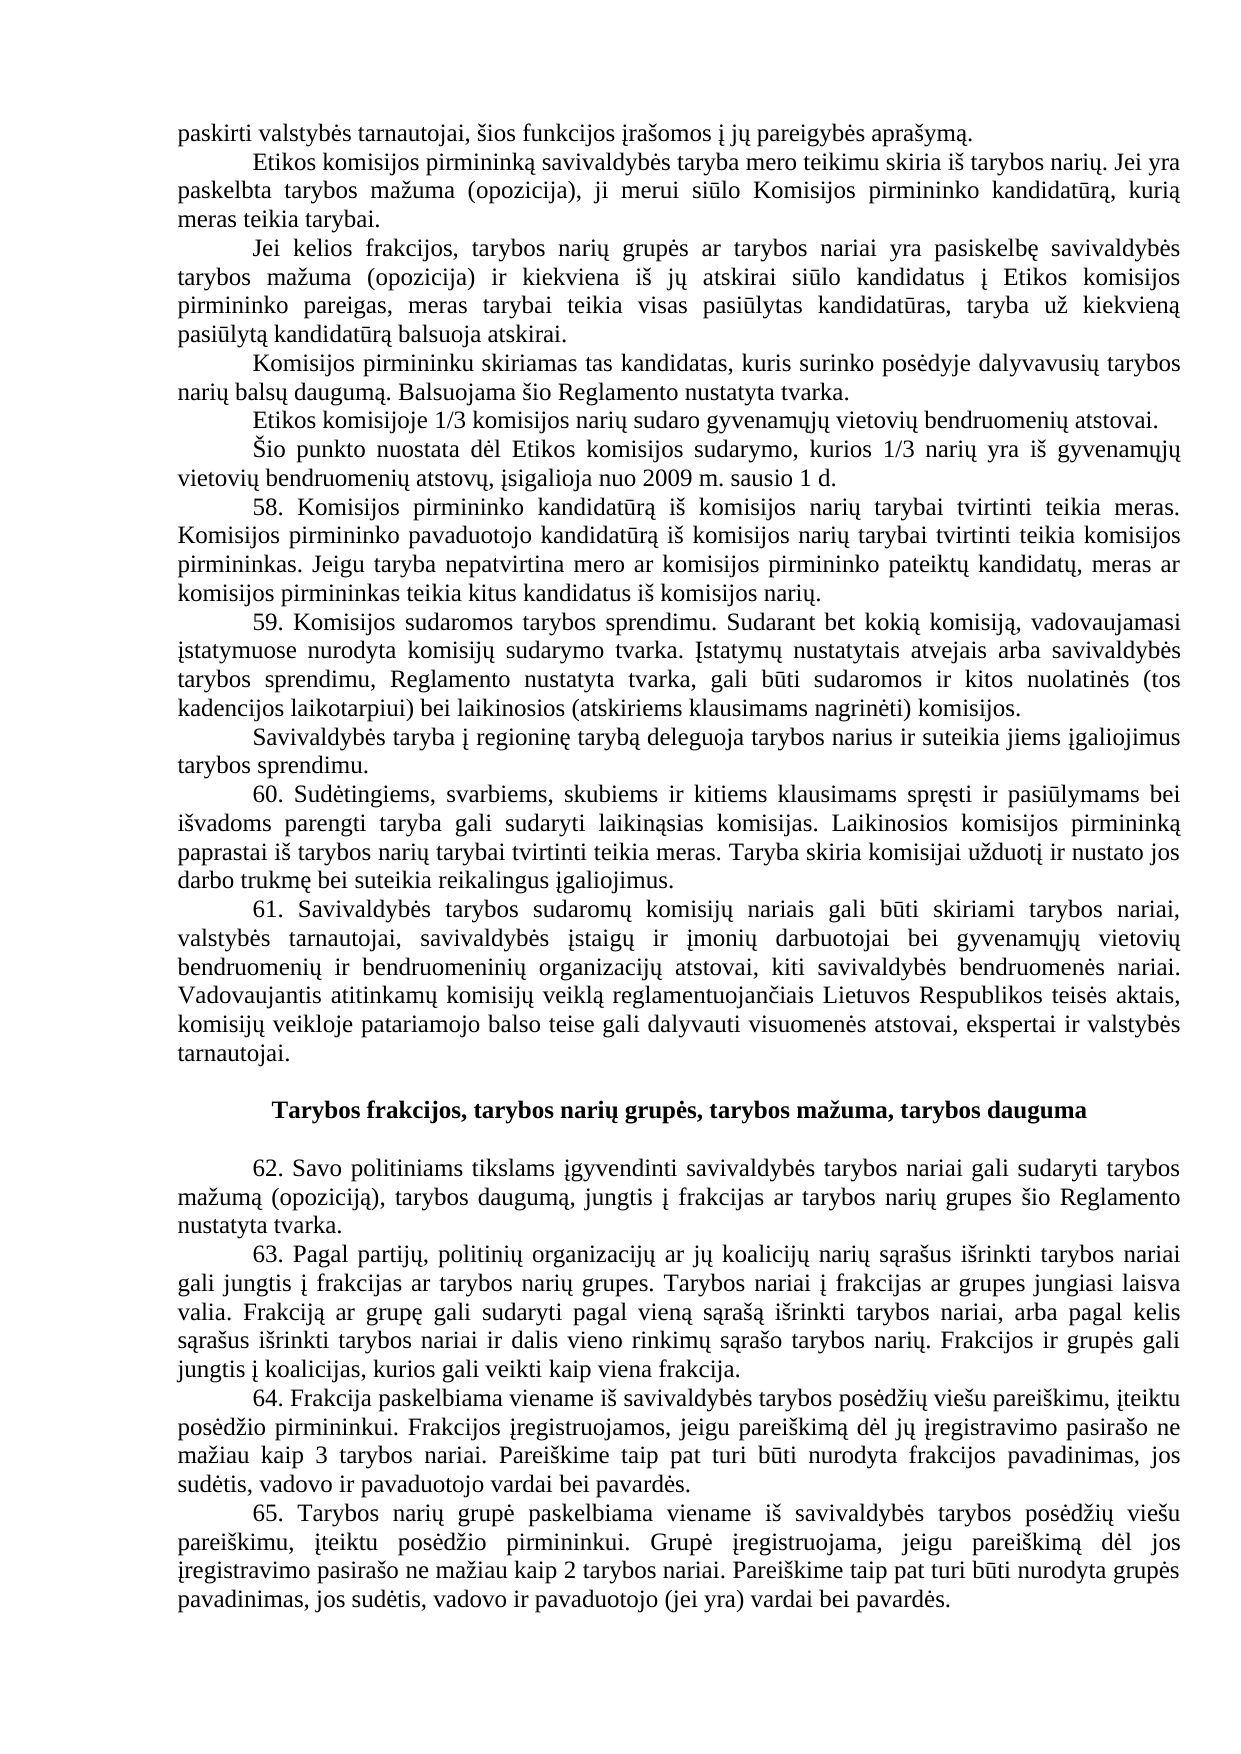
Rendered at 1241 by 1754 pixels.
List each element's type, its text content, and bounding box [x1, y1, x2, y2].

text Etikos komisijos pirmininką savivaldybės taryba mero teikimu skiria iš tarybos narių. Jei yra paskelbta tarybos mažuma (opozicija), ji merui siūlo Komisijos pirmininko kandidatūrą, kurią meras teikia tarybai. [177, 147, 1181, 233]
text Jei kelios frakcijos, tarybos narių grupės ar tarybos nariai yra pasiskelbę savivaldybės tarybos mažuma (opozicija) ir kiekviena iš jų atskirai siūlo kandidatus į Etikos komisijos pirmininko pareigas, meras tarybai teikia visas pasiūlytas kandidatūras, taryba už kiekvieną pasiūlytą kandidatūrą balsuoja atskirai. [177, 233, 1181, 348]
text 62. Savo politiniams tikslams įgyvendinti savivaldybės tarybos nariai gali sudaryti tarybos mažumą (opoziciją), tarybos daugumą, jungtis į frakcijas ar tarybos narių grupes šio Reglamento nustatyta tvarka. [177, 1153, 1181, 1239]
text 64. Frakcija paskelbiama viename iš savivaldybės tarybos posėdžių viešu pareiškimu, įteiktu posėdžio pirmininkui. Frakcijos įregistruojamos, jeigu pareiškimą dėl jų įregistravimo pasirašo ne mažiau kaip 3 tarybos nariai. Pareiškime taip pat turi būti nurodyta frakcijos pavadinimas, jos sudėtis, vadovo ir pavaduotojo vardai bei pavardės. [177, 1383, 1181, 1498]
text 59. Komisijos sudaromos tarybos sprendimu. Sudarant bet kokią komisiją, vadovaujamasi įstatymuose nurodyta komisijų sudarymo tvarka. Įstatymų nustatytais atvejais arba savivaldybės tarybos sprendimu, Reglamento nustatyta tvarka, gali būti sudaromos ir kitos nuolatinės (tos kadencijos laikotarpiui) bei laikinosios (atskiriems klausimams nagrinėti) komisijos. [177, 607, 1181, 722]
text 65. Tarybos narių grupė paskelbiama viename iš savivaldybės tarybos posėdžių viešu pareiškimu, įteiktu posėdžio pirmininkui. Grupė įregistruojama, jeigu pareiškimą dėl jos įregistravimo pasirašo ne mažiau kaip 2 tarybos nariai. Pareiškime taip pat turi būti nurodyta grupės pavadinimas, jos sudėtis, vadovo ir pavaduotojo (jei yra) vardai bei pavardės. [177, 1498, 1181, 1613]
text Etikos komisijoje 1/3 komisijos narių sudaro gyvenamųjų vietovių bendruomenių atstovai. [177, 406, 1181, 434]
text Komisijos pirmininku skiriamas tas kandidatas, kuris surinko posėdyje dalyvavusių tarybos narių balsų daugumą. Balsuojama šio Reglamento nustatyta tvarka. [177, 348, 1181, 406]
text paskirti valstybės tarnautojai, šios funkcijos įrašomos į jų pareigybės aprašymą. [177, 118, 1181, 147]
text Tarybos frakcijos, tarybos narių grupės, tarybos mažuma, tarybos dauguma [177, 1096, 1181, 1124]
text Šio punkto nuostata dėl Etikos komisijos sudarymo, kurios 1/3 narių yra iš gyvenamųjų vietovių bendruomenių atstovų, įsigalioja nuo 2009 m. sausio 1 d. [177, 434, 1181, 492]
text 61. Savivaldybės tarybos sudaromų komisijų nariais gali būti skiriami tarybos nariai, valstybės tarnautojai, savivaldybės įstaigų ir įmonių darbuotojai bei gyvenamųjų vietovių bendruomenių ir bendruomeninių organizacijų atstovai, kiti savivaldybės bendruomenės nariai. Vadovaujantis atitinkamų komisijų veiklą reglamentuojančiais Lietuvos Respublikos teisės aktais, komisijų veikloje patariamojo balso teise gali dalyvauti visuomenės atstovai, ekspertai ir valstybės tarnautojai. [177, 894, 1181, 1067]
text 63. Pagal partijų, politinių organizacijų ar jų koalicijų narių sąrašus išrinkti tarybos nariai gali jungtis į frakcijas ar tarybos narių grupes. Tarybos nariai į frakcijas ar grupes jungiasi laisva valia. Frakciją ar grupę gali sudaryti pagal vieną sąrašą išrinkti tarybos nariai, arba pagal kelis sąrašus išrinkti tarybos nariai ir dalis vieno rinkimų sąrašo tarybos narių. Frakcijos ir grupės gali jungtis į koalicijas, kurios gali veikti kaip viena frakcija. [177, 1239, 1181, 1383]
text 60. Sudėtingiems, svarbiems, skubiems ir kitiems klausimams spręsti ir pasiūlymams bei išvadoms parengti taryba gali sudaryti laikinąsias komisijas. Laikinosios komisijos pirmininką paprastai iš tarybos narių tarybai tvirtinti teikia meras. Taryba skiria komisijai užduotį ir nustato jos darbo trukmę bei suteikia reikalingus įgaliojimus. [177, 779, 1181, 894]
text Savivaldybės taryba į regioninę tarybą deleguoja tarybos narius ir suteikia jiems įgaliojimus tarybos sprendimu. [177, 722, 1181, 779]
text 58. Komisijos pirmininko kandidatūrą iš komisijos narių tarybai tvirtinti teikia meras. Komisijos pirmininko pavaduotojo kandidatūrą iš komisijos narių tarybai tvirtinti teikia komisijos pirmininkas. Jeigu taryba nepatvirtina mero ar komisijos pirmininko pateiktų kandidatų, meras ar komisijos pirmininkas teikia kitus kandidatus iš komisijos narių. [177, 492, 1181, 607]
